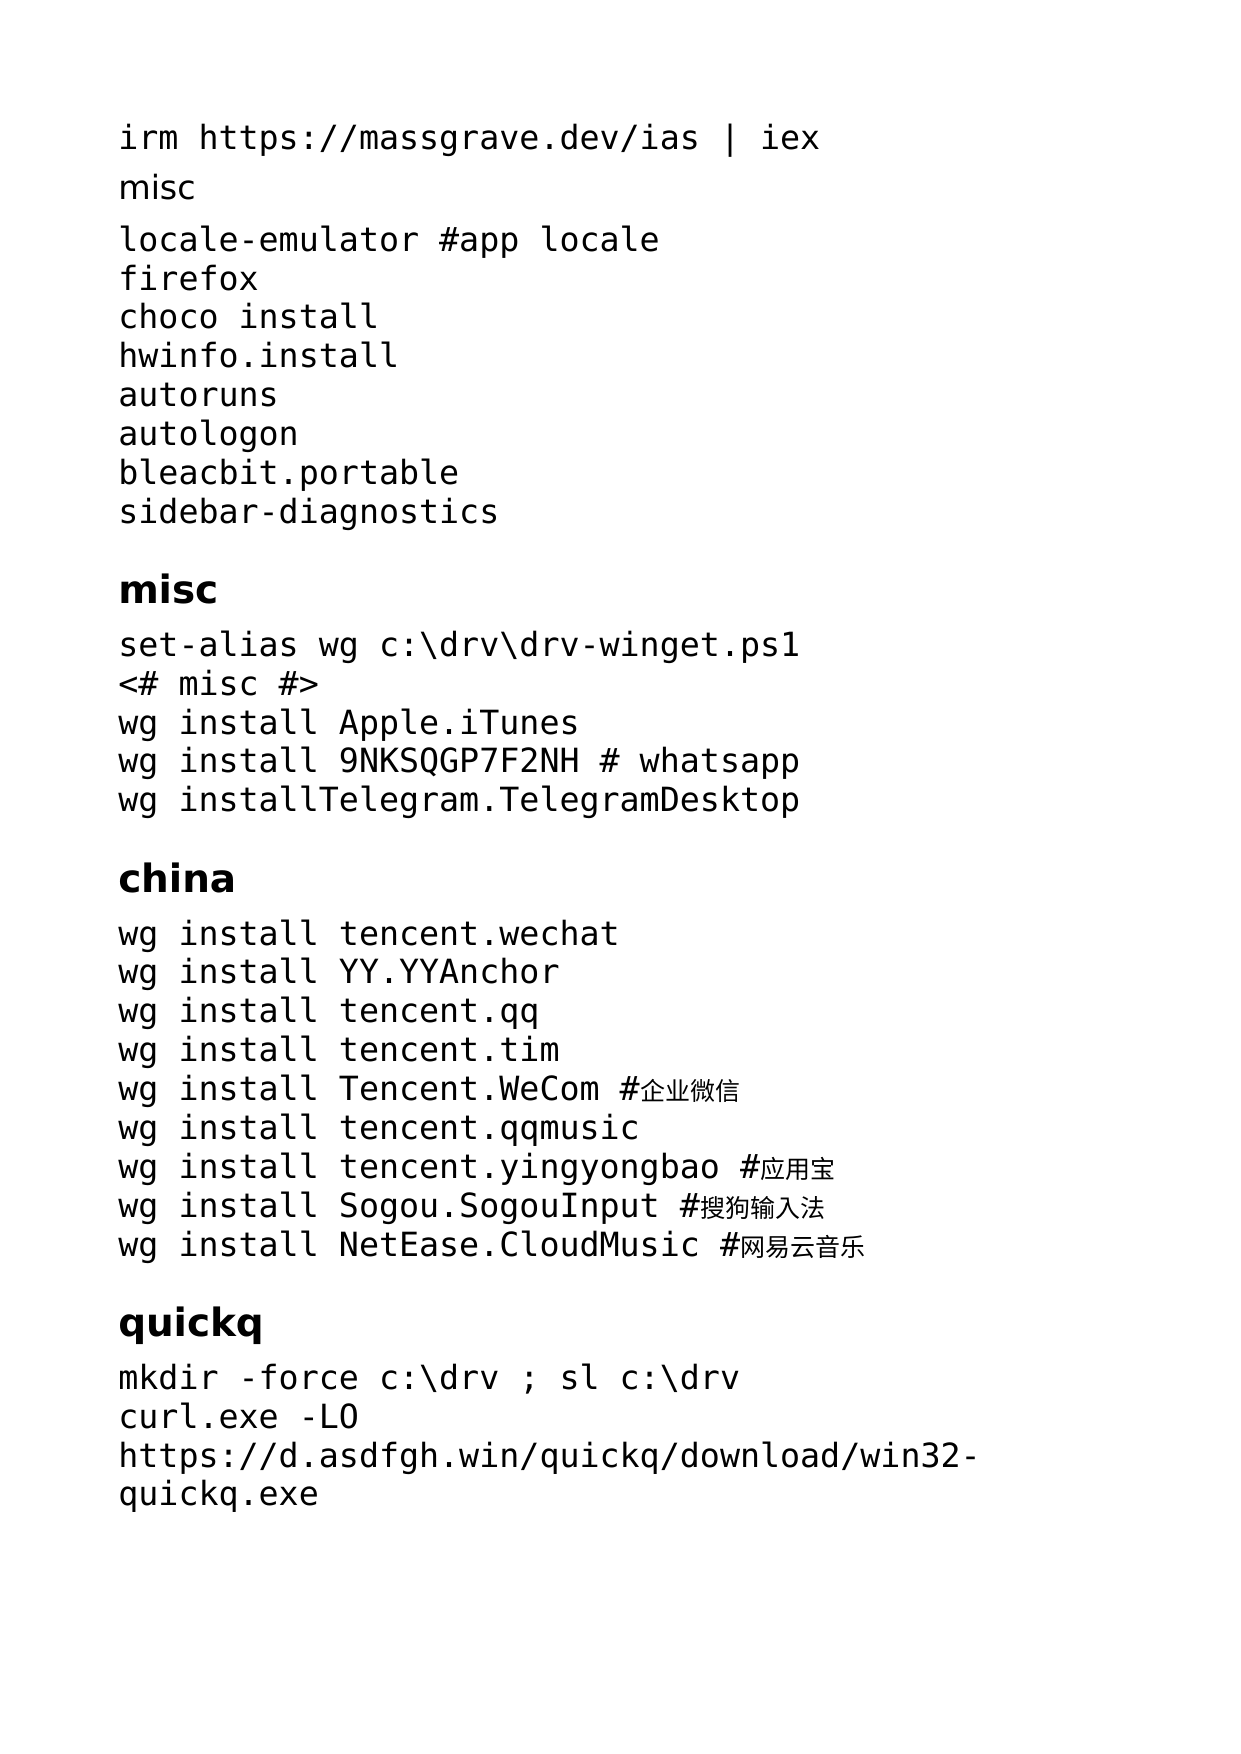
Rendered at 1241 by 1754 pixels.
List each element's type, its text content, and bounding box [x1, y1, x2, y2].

text irm https://massgrave.dev/ias | iex [118, 118, 1122, 157]
text wg install tencent.wechat wg install YY.YYAnchor wg install tencent.qq wg install tencent.tim wg install Tencent.WeCom #企业微信 wg install tencent.qqmusic wg install tencent.yingyongbao #应用宝 wg install Sogou.SogouInput #搜狗输入法 wg install NetEase.CloudMusic #网易云音乐 [118, 914, 1122, 1264]
text locale-emulator #app locale firefox choco install hwinfo.install autoruns autologon bleacbit.portable sidebar-diagnostics [118, 220, 1122, 531]
subtitle china [118, 856, 1122, 902]
subtitle misc [118, 568, 1122, 613]
text mkdir -force c:\drv ; sl c:\drv curl.exe -LO https://d.asdfgh.win/quickq/download/win32-quickq.exe [118, 1358, 1122, 1514]
text misc [118, 169, 1122, 208]
text set-alias wg c:\drv\drv-winget.ps1 <# misc #> wg install Apple.iTunes wg install 9NKSQGP7F2NH # whatsapp wg installTelegram.TelegramDesktop [118, 625, 1122, 820]
subtitle quickq [118, 1301, 1122, 1346]
